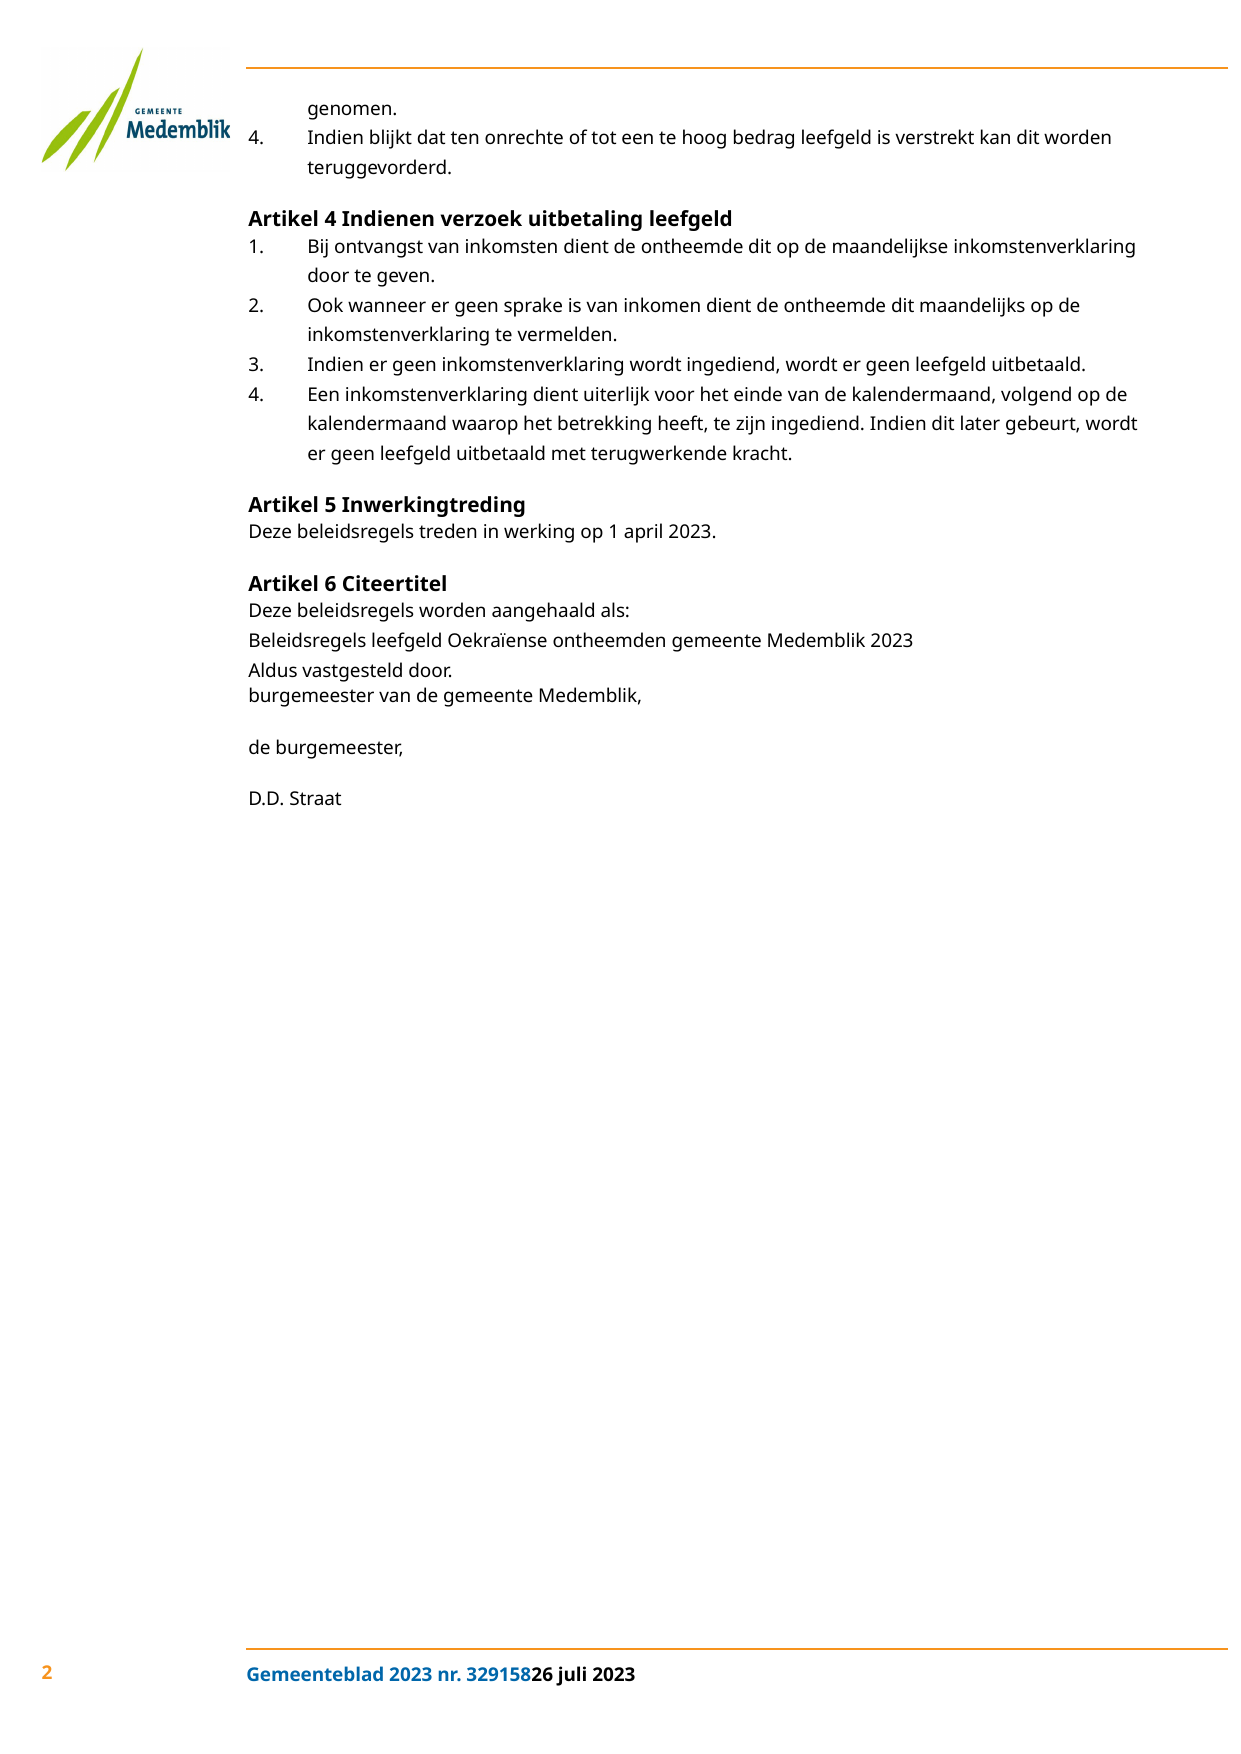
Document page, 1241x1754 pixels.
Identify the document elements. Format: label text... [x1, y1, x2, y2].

list genomen. [248, 95, 1152, 121]
text Deze beleidsregels treden in werking op 1 april 2023. [248, 519, 1152, 544]
list Bij ontvangst van inkomsten dient de ontheemde dit op de maandelijkse inkomstenverklaring door te geven. [248, 233, 1152, 288]
text burgemeester van de gemeente Medemblik, [248, 682, 1152, 708]
text Artikel 6 Citeertitel [248, 569, 1152, 598]
text Artikel 5 Inwerkingtreding [248, 490, 1152, 519]
text Deze beleidsregels worden aangehaald als: [248, 598, 1152, 623]
picture [41, 47, 231, 172]
list Indien er geen inkomstenverklaring wordt ingediend, wordt er geen leefgeld uitbetaald. [248, 351, 1152, 377]
text Artikel 4 Indienen verzoek uitbetaling leefgeld [248, 204, 1152, 233]
text Aldus vastgesteld door. [248, 657, 1152, 682]
text de burgemeester, [248, 734, 1152, 760]
text D.D. Straat [248, 785, 1152, 811]
text Beleidsregels leefgeld Oekraïense ontheemden gemeente Medemblik 2023 [248, 627, 1152, 653]
list Indien blijkt dat ten onrechte of tot een te hoog bedrag leefgeld is verstrekt kan dit worden teruggevorderd. [248, 124, 1152, 180]
list Ook wanneer er geen sprake is van inkomen dient de ontheemde dit maandelijks op de inkomstenverklaring te vermelden. [248, 292, 1152, 347]
list Een inkomstenverklaring dient uiterlijk voor het einde van de kalendermaand, volgend op de kalendermaand waarop het betrekking heeft, te zijn ingediend. Indien dit later gebeurt, wordt er geen leefgeld uitbetaald met terugwerkende kracht. [248, 381, 1152, 466]
